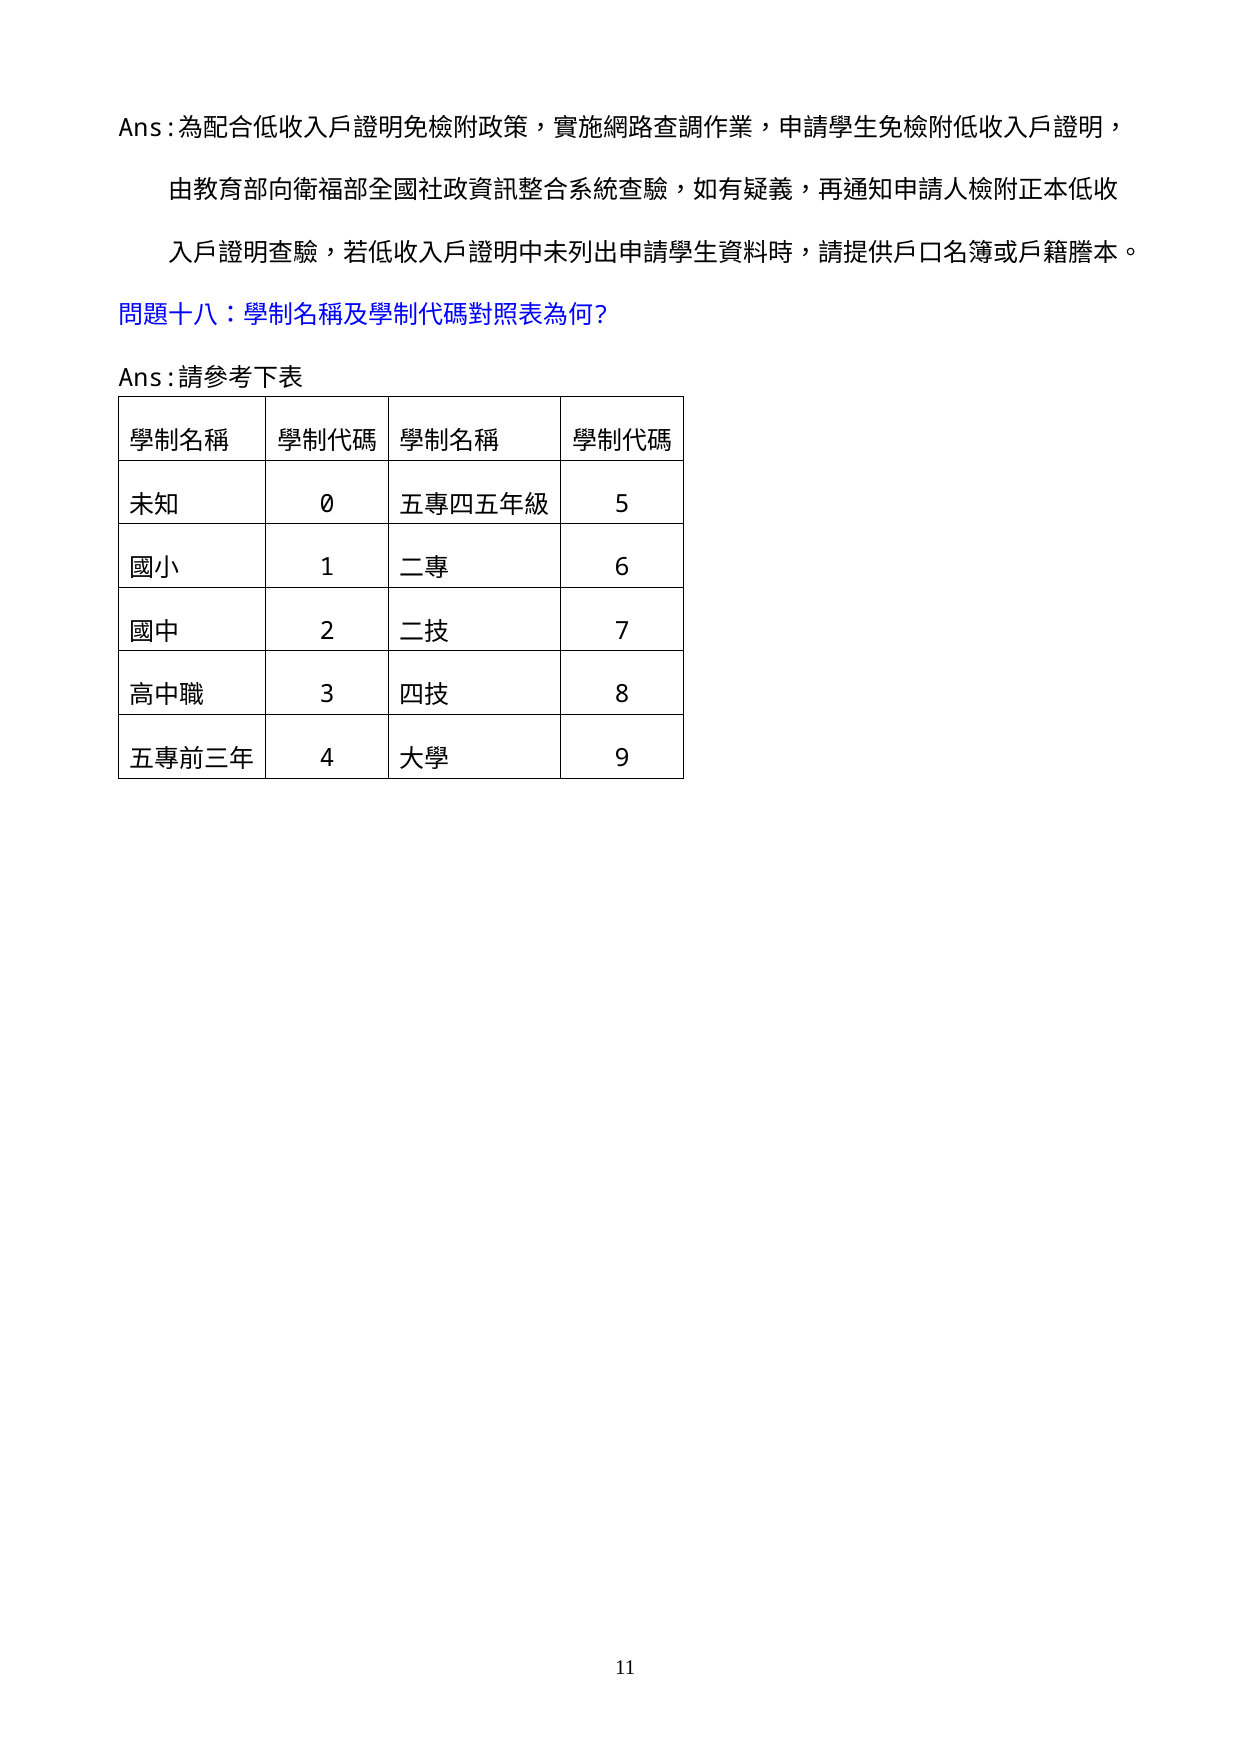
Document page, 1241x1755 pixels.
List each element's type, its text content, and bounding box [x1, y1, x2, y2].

text Ans:為配合低收入戶證明免檢附政策，實施網路查調作業，申請學生免檢附低收入戶證明，由教育部向衛福部全國社政資訊整合系統查驗，如有疑義，再通知申請人檢附正本低收入戶證明查驗，若低收入戶證明中未列出申請學生資料時，請提供戶口名簿或戶籍謄本。 [118, 84, 1122, 271]
table_cell 6 [561, 524, 683, 587]
table_cell 二技 [389, 588, 560, 650]
table_cell 0 [266, 461, 388, 523]
table_cell 大學 [389, 715, 560, 777]
table_cell 四技 [389, 651, 560, 714]
table_header 學制名稱 [119, 397, 265, 460]
table_cell 二專 [389, 524, 560, 587]
table_cell 國小 [119, 524, 265, 587]
table_cell 高中職 [119, 651, 265, 714]
table_header 學制名稱 [389, 397, 560, 460]
table_cell 7 [561, 588, 683, 650]
table_cell 五專前三年 [119, 715, 265, 777]
table_cell 2 [266, 588, 388, 650]
table_cell 3 [266, 651, 388, 714]
table_cell 國中 [119, 588, 265, 650]
table_header 學制代碼 [266, 397, 388, 460]
table_cell 5 [561, 461, 683, 523]
table_header 學制代碼 [561, 397, 683, 460]
table_cell 4 [266, 715, 388, 777]
table_cell 五專四五年級 [389, 461, 560, 523]
table_cell 未知 [119, 461, 265, 523]
text 問題十八：學制名稱及學制代碼對照表為何? [118, 271, 1122, 334]
table_cell 1 [266, 524, 388, 587]
table_cell 8 [561, 651, 683, 714]
table_cell 9 [561, 715, 683, 777]
text Ans:請參考下表 [118, 334, 1122, 396]
